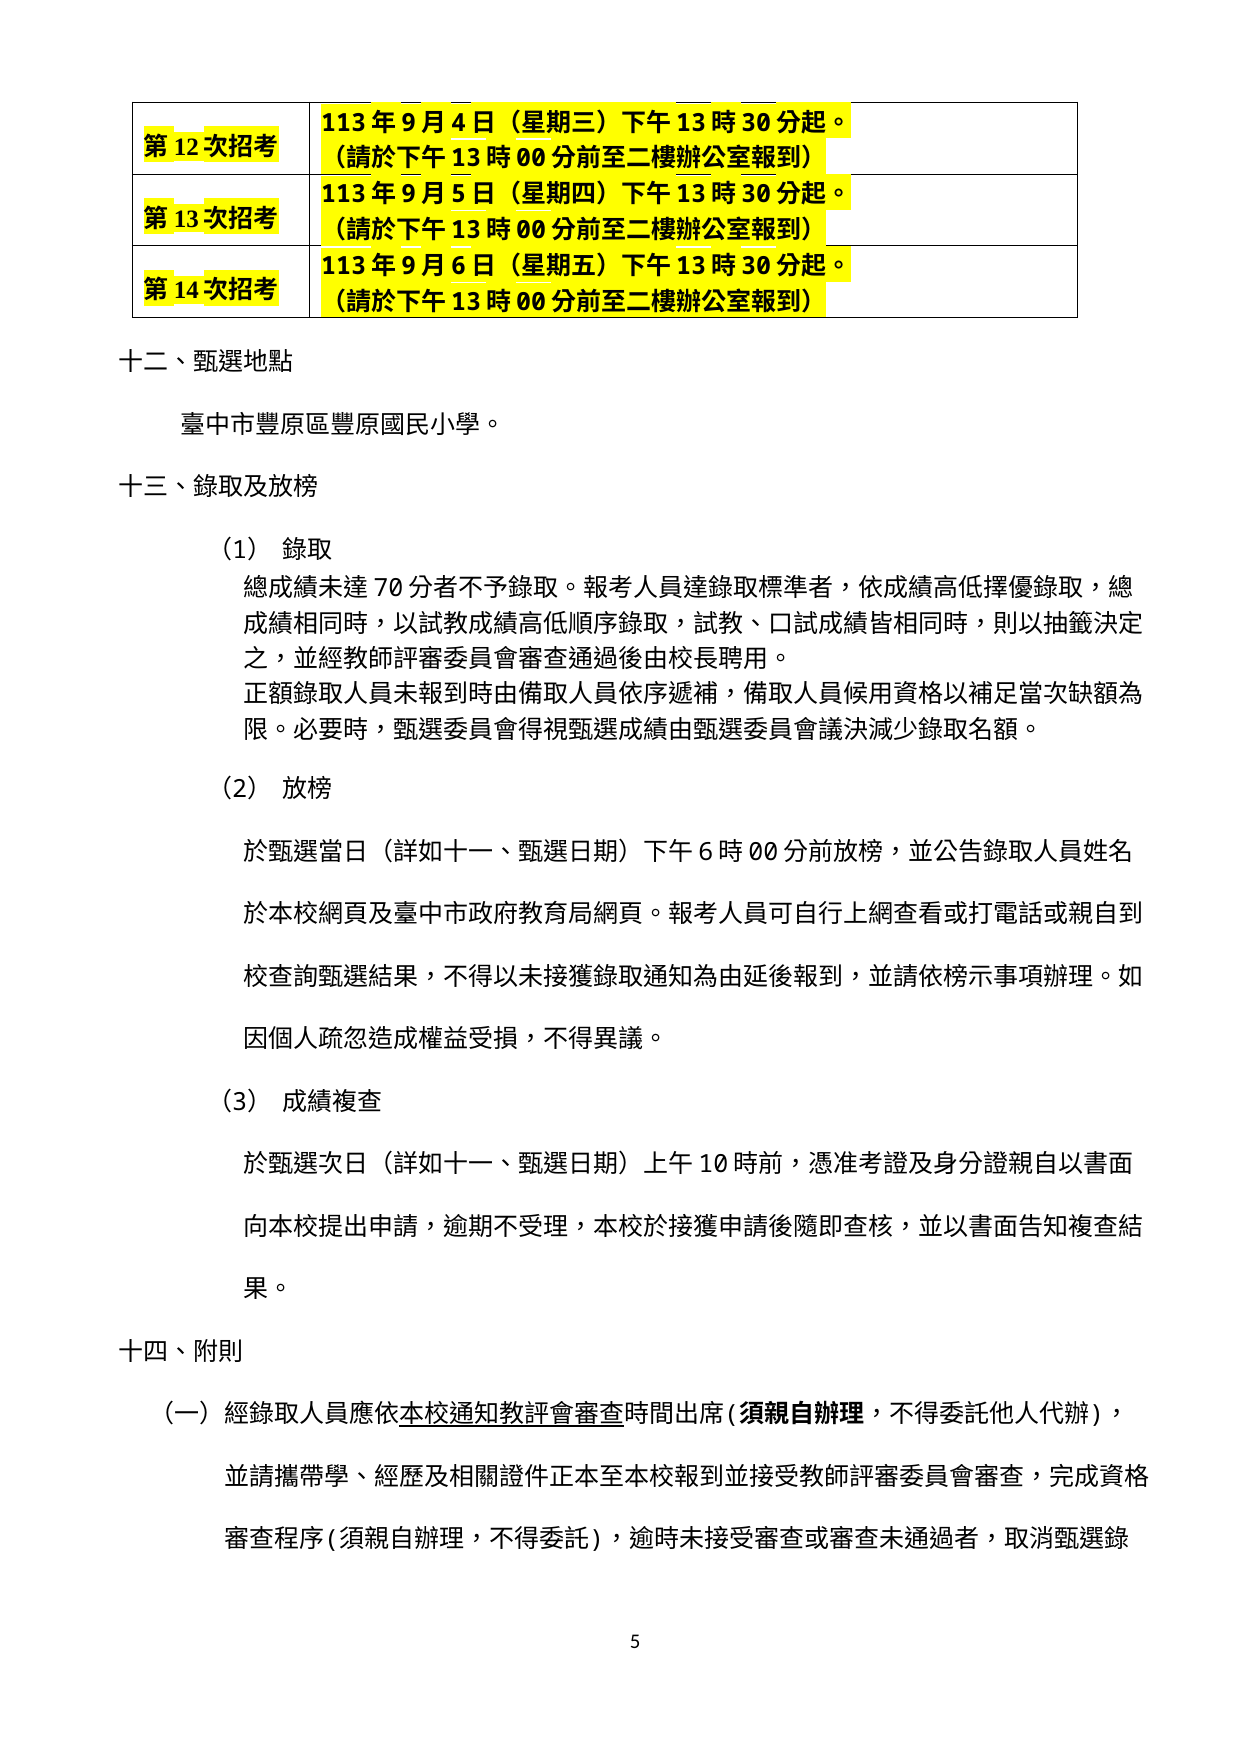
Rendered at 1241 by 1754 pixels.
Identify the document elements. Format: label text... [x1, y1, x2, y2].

text 臺中市豐原區豐原國民小學。 [181, 381, 1152, 443]
table_cell 113年9月5日（星期四）下午13時30分起。 （請於下午13時00分前至二樓辦公室報到） [310, 175, 1077, 245]
table_cell 第14次招考 [133, 246, 309, 317]
table_cell 113年9月6日（星期五）下午13時30分起。 （請於下午13時00分前至二樓辦公室報到） [310, 246, 1077, 317]
table_cell 第13次招考 [133, 175, 309, 245]
text 於甄選當日（詳如十一、甄選日期）下午6時00分前放榜，並公告錄取人員姓名於本校網頁及臺中市政府教育局網頁。報考人員可自行上網查看或打電話或親自到校查詢甄選結果，不得以未接獲錄取通知為由延後報到，並請依榜示事項辦理。如因個人疏忽造成權益受損，不得異議。 [243, 808, 1152, 1058]
text 總成績未達70分者不予錄取。報考人員達錄取標準者，依成績高低擇優錄取，總成績相同時，以試教成績高低順序錄取，試教、口試成績皆相同時，則以抽籤決定之，並經教師評審委員會審查通過後由校長聘用。 [243, 568, 1152, 674]
text （一）經錄取人員應依本校通知教評會審查時間出席(須親自辦理，不得委託他人代辦)，並請攜帶學、經歷及相關證件正本至本校報到並接受教師評審委員會審查，完成資格審查程序(須親自辦理，不得委託)，逾時未接受審查或審查未通過者，取消甄選錄 [149, 1370, 1152, 1558]
list 放榜 [207, 745, 1152, 808]
table_cell 113年9月4日（星期三）下午13時30分起。 （請於下午13時00分前至二樓辦公室報到） [310, 103, 1077, 173]
text 十三、錄取及放榜 [118, 443, 1152, 506]
list 錄取 [207, 506, 1152, 568]
text 正額錄取人員未報到時由備取人員依序遞補，備取人員候用資格以補足當次缺額為限。必要時，甄選委員會得視甄選成績由甄選委員會議決減少錄取名額。 [243, 674, 1152, 745]
list 成績複查 [207, 1058, 1152, 1120]
table_cell 第12次招考 [133, 103, 309, 173]
text 十四、附則 [118, 1308, 1152, 1370]
text 十二、甄選地點 [118, 318, 1152, 381]
text 於甄選次日（詳如十一、甄選日期）上午10時前，憑准考證及身分證親自以書面向本校提出申請，逾期不受理，本校於接獲申請後隨即查核，並以書面告知複查結果。 [243, 1120, 1152, 1308]
